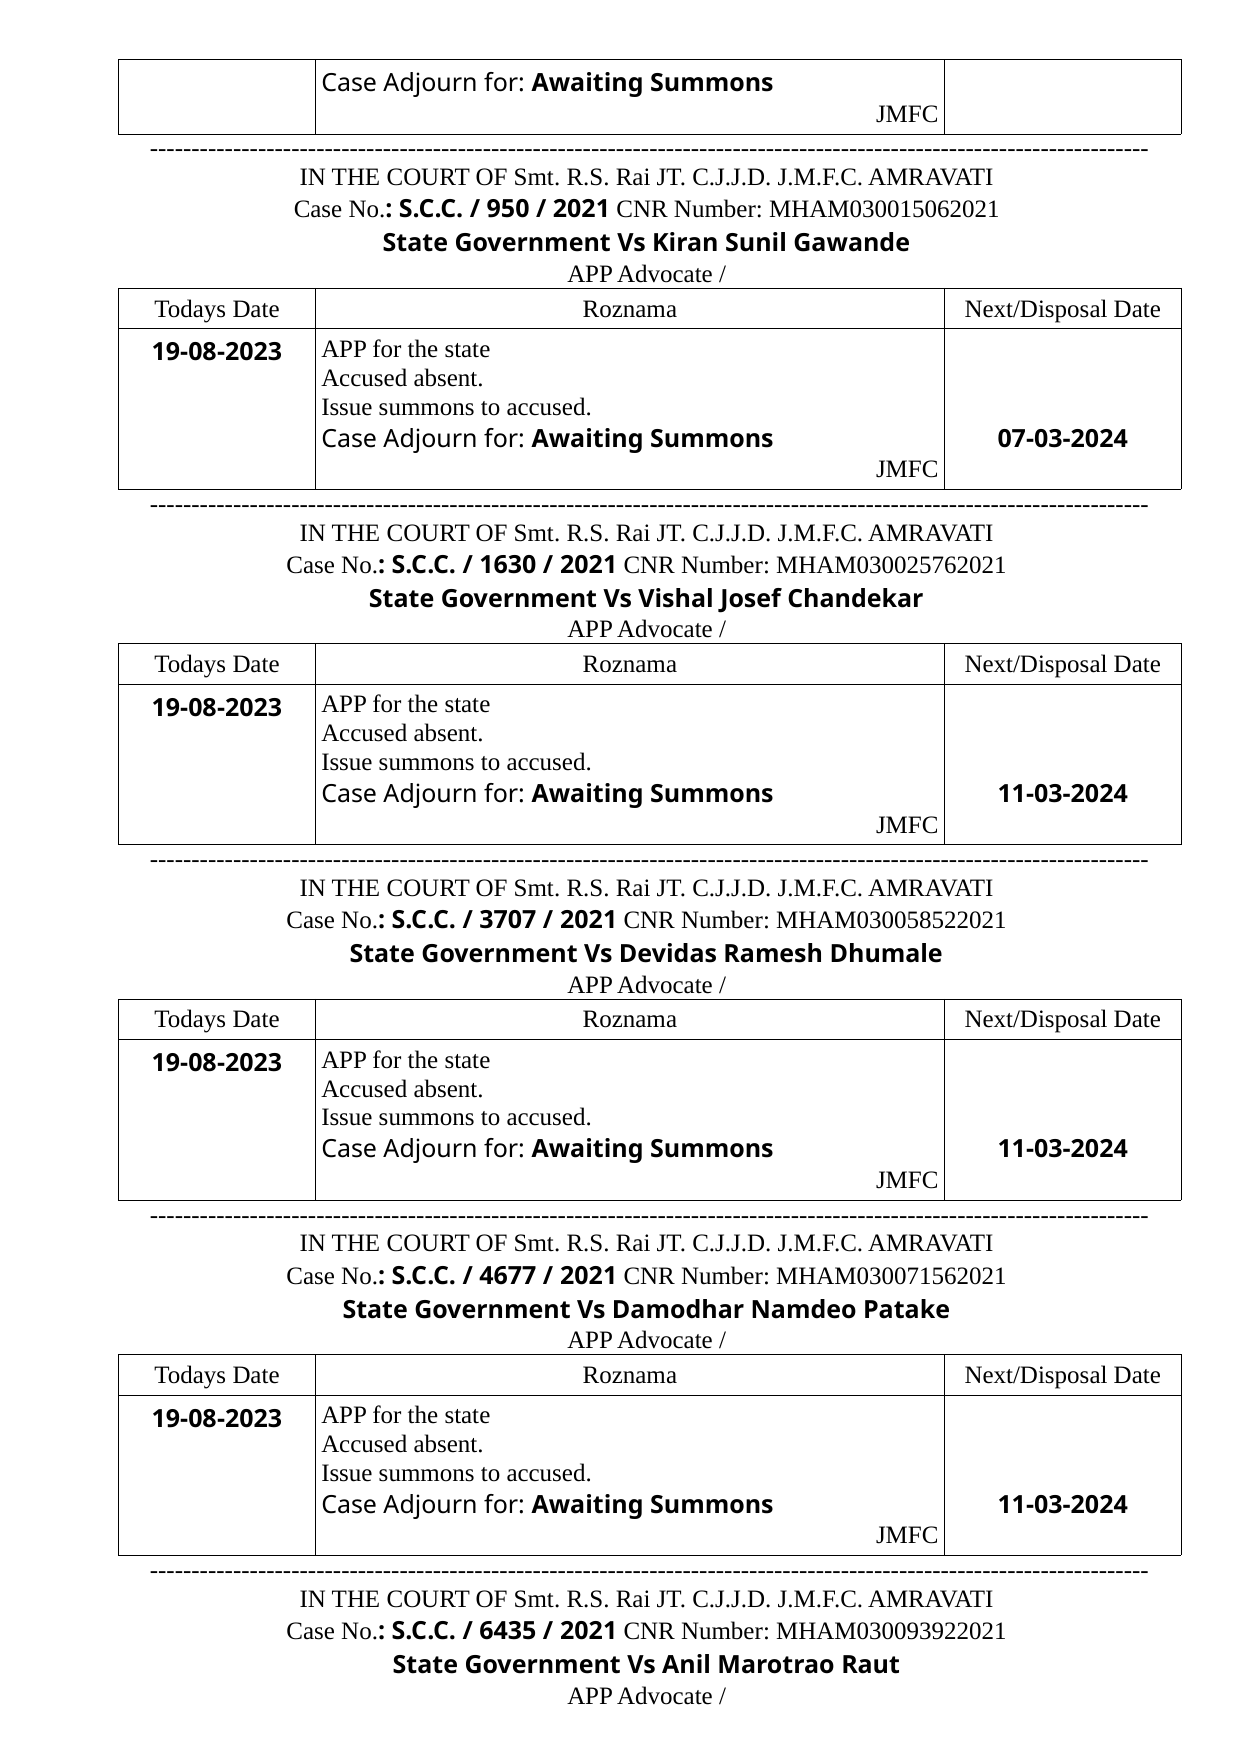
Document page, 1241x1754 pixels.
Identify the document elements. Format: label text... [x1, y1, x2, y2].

table_cell 19-08-2023 [119, 685, 315, 844]
table_cell 11-03-2024 [945, 685, 1181, 844]
table_header Next/Disposal Date [945, 1355, 1181, 1394]
table_header Roznama [316, 289, 944, 328]
table_cell APP for the state Accused absent. Issue summons to accused. Case Adjourn for: Awaiting Summons JMFC [316, 1040, 944, 1200]
table_cell 19-08-2023 [119, 1040, 315, 1200]
text IN THE COURT OF Smt. R.S. Rai JT. C.J.J.D. J.M.F.C. AMRAVATI Case No.: S.C.C. / 3707 / 2021 CNR Number: MHAM030058522021 State Government Vs Devidas Ramesh Dhumale APP Advocate / [118, 873, 1181, 999]
text ------------------------------------------------------------------------------------------------------------------------ [118, 1201, 1181, 1228]
table_cell 19-08-2023 [119, 1396, 315, 1555]
table_header Todays Date [119, 644, 315, 684]
table_header Next/Disposal Date [945, 289, 1181, 328]
table_cell 11-03-2024 [945, 1040, 1181, 1200]
table_header Todays Date [119, 1000, 315, 1039]
table_cell 07-03-2024 [945, 329, 1181, 489]
table_cell APP for the state Accused absent. Issue summons to accused. Case Adjourn for: Awaiting Summons JMFC [316, 329, 944, 489]
table_cell APP for the state Accused absent. Issue summons to accused. Case Adjourn for: Awaiting Summons JMFC [316, 1396, 944, 1555]
table_cell Case Adjourn for: Awaiting Summons JMFC [316, 60, 944, 133]
table_header Next/Disposal Date [945, 644, 1181, 684]
text IN THE COURT OF Smt. R.S. Rai JT. C.J.J.D. J.M.F.C. AMRAVATI Case No.: S.C.C. / 950 / 2021 CNR Number: MHAM030015062021 State Government Vs Kiran Sunil Gawande APP Advocate / [118, 162, 1181, 288]
table_header Roznama [316, 1000, 944, 1039]
table_header Roznama [316, 1355, 944, 1394]
table_cell 11-03-2024 [945, 1396, 1181, 1555]
table_header Roznama [316, 644, 944, 684]
table_header Next/Disposal Date [945, 1000, 1181, 1039]
text IN THE COURT OF Smt. R.S. Rai JT. C.J.J.D. J.M.F.C. AMRAVATI Case No.: S.C.C. / 4677 / 2021 CNR Number: MHAM030071562021 State Government Vs Damodhar Namdeo Patake APP Advocate / [118, 1228, 1181, 1354]
text ------------------------------------------------------------------------------------------------------------------------ [118, 1556, 1181, 1584]
table_cell APP for the state Accused absent. Issue summons to accused. Case Adjourn for: Awaiting Summons JMFC [316, 685, 944, 844]
table_header Todays Date [119, 1355, 315, 1394]
table_header Todays Date [119, 289, 315, 328]
table_cell [119, 60, 315, 133]
text ------------------------------------------------------------------------------------------------------------------------ [118, 490, 1181, 518]
table_cell [945, 60, 1181, 133]
table_cell 19-08-2023 [119, 329, 315, 489]
text ------------------------------------------------------------------------------------------------------------------------ [118, 135, 1181, 162]
text IN THE COURT OF Smt. R.S. Rai JT. C.J.J.D. J.M.F.C. AMRAVATI Case No.: S.C.C. / 1630 / 2021 CNR Number: MHAM030025762021 State Government Vs Vishal Josef Chandekar APP Advocate / [118, 518, 1181, 643]
text IN THE COURT OF Smt. R.S. Rai JT. C.J.J.D. J.M.F.C. AMRAVATI Case No.: S.C.C. / 6435 / 2021 CNR Number: MHAM030093922021 State Government Vs Anil Marotrao Raut APP Advocate / [118, 1584, 1181, 1709]
text ------------------------------------------------------------------------------------------------------------------------ [118, 845, 1181, 873]
